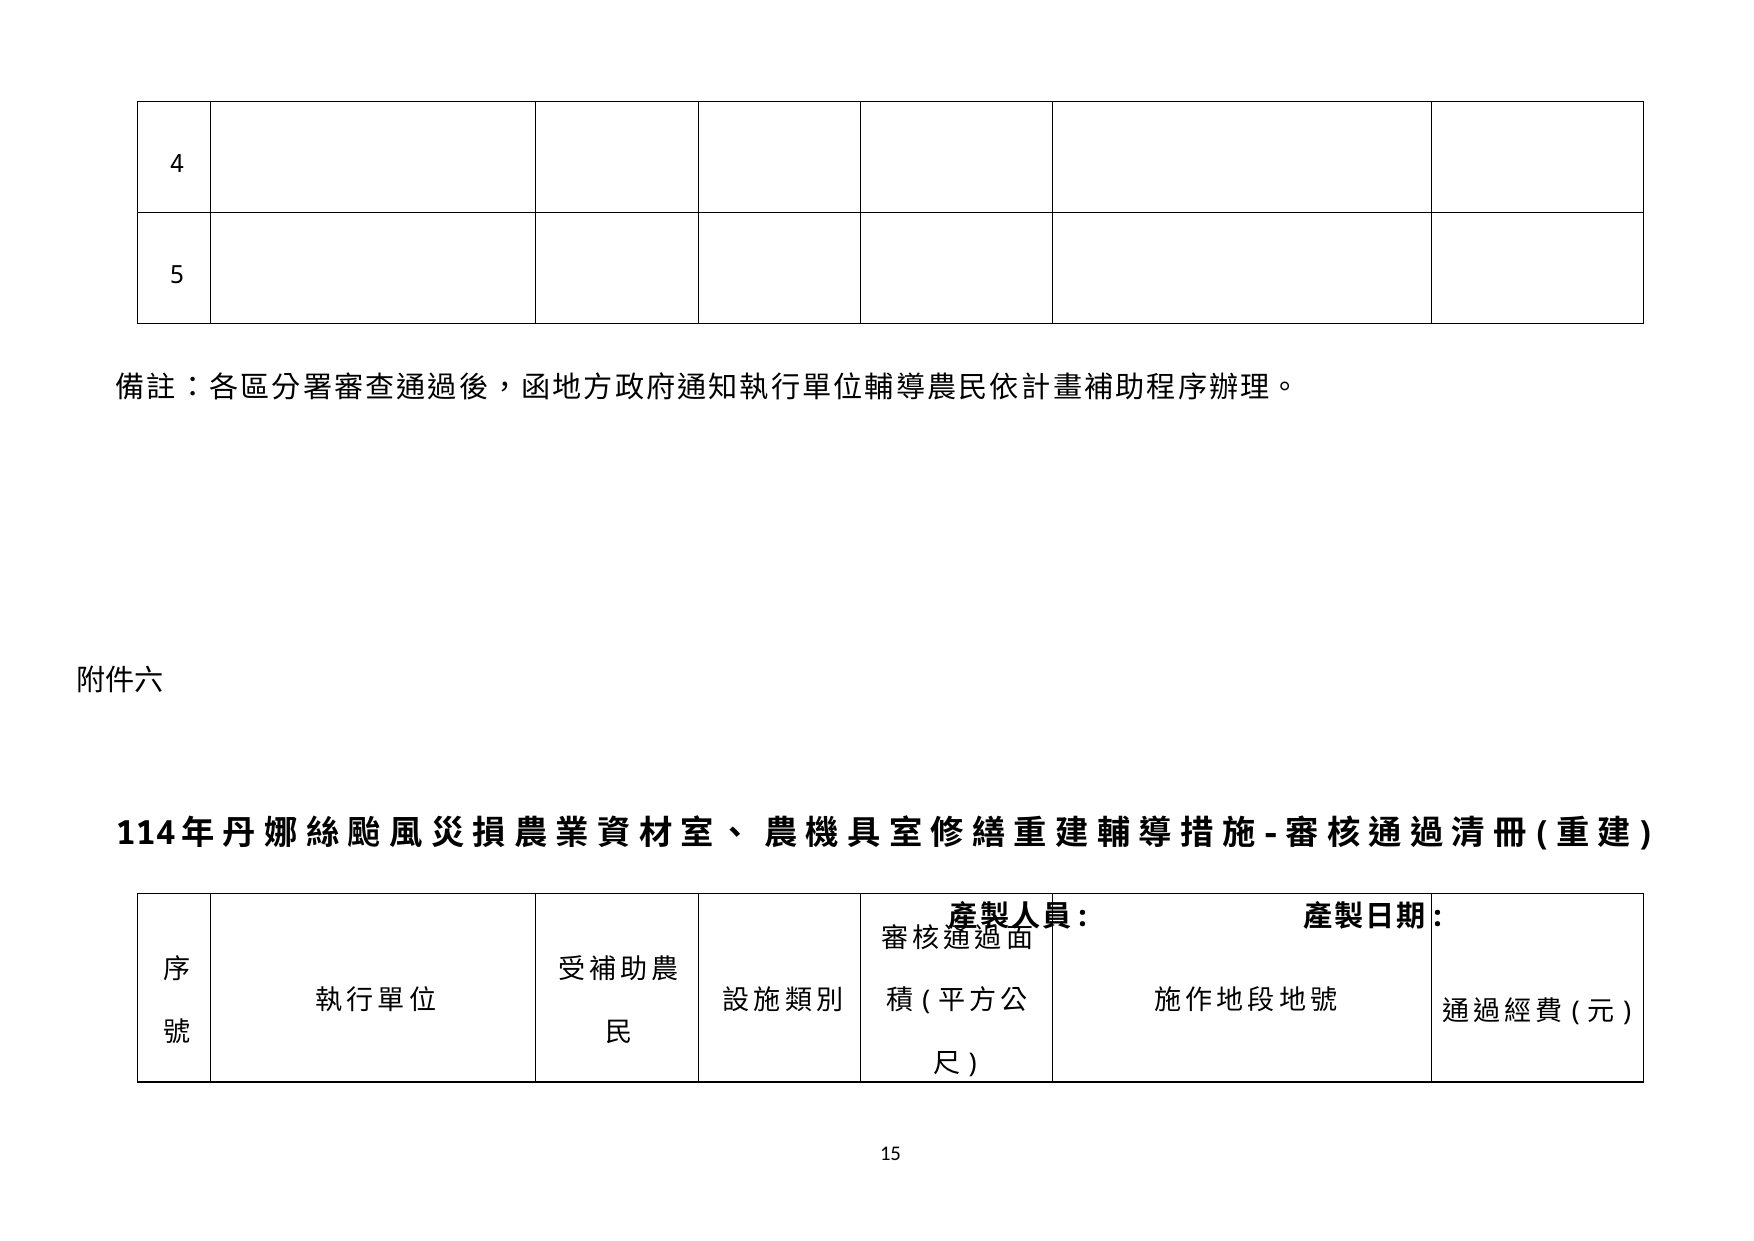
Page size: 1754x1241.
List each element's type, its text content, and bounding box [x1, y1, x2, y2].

table_cell [861, 102, 1052, 212]
table_cell [861, 213, 1052, 323]
table_header 設施類別 [699, 894, 860, 1081]
table_header 通過經費(元) [1432, 894, 1643, 1081]
table_cell 5 [138, 213, 210, 323]
table_cell 4 [138, 102, 210, 212]
table_cell [1053, 102, 1431, 212]
text 產製人員: 產製日期: [114, 830, 1666, 893]
table_header 序號 [138, 894, 210, 1081]
table_cell [211, 102, 535, 212]
table_header 執行單位 [211, 894, 535, 1081]
text 114年丹娜絲颱風災損農業資材室、農機具室修繕重建輔導措施-審核通過清冊(重建) [114, 749, 1666, 812]
table_cell [536, 102, 698, 212]
table_cell [699, 213, 860, 323]
table_cell [536, 213, 698, 323]
table_cell [211, 213, 535, 323]
text 備註：各區分署審查通過後，函地方政府通知執行單位輔導農民依計畫補助程序辦理。 [114, 343, 1666, 405]
table_header 受補助農民 [536, 894, 698, 1081]
table_cell [1432, 213, 1643, 323]
table_cell [699, 102, 860, 212]
table_cell [1432, 102, 1643, 212]
text 附件六 [76, 657, 176, 699]
table_cell [1053, 213, 1431, 323]
table_header 審核通過面積(平方公尺) [861, 894, 1052, 1081]
table_header 施作地段地號 [1053, 894, 1431, 1081]
